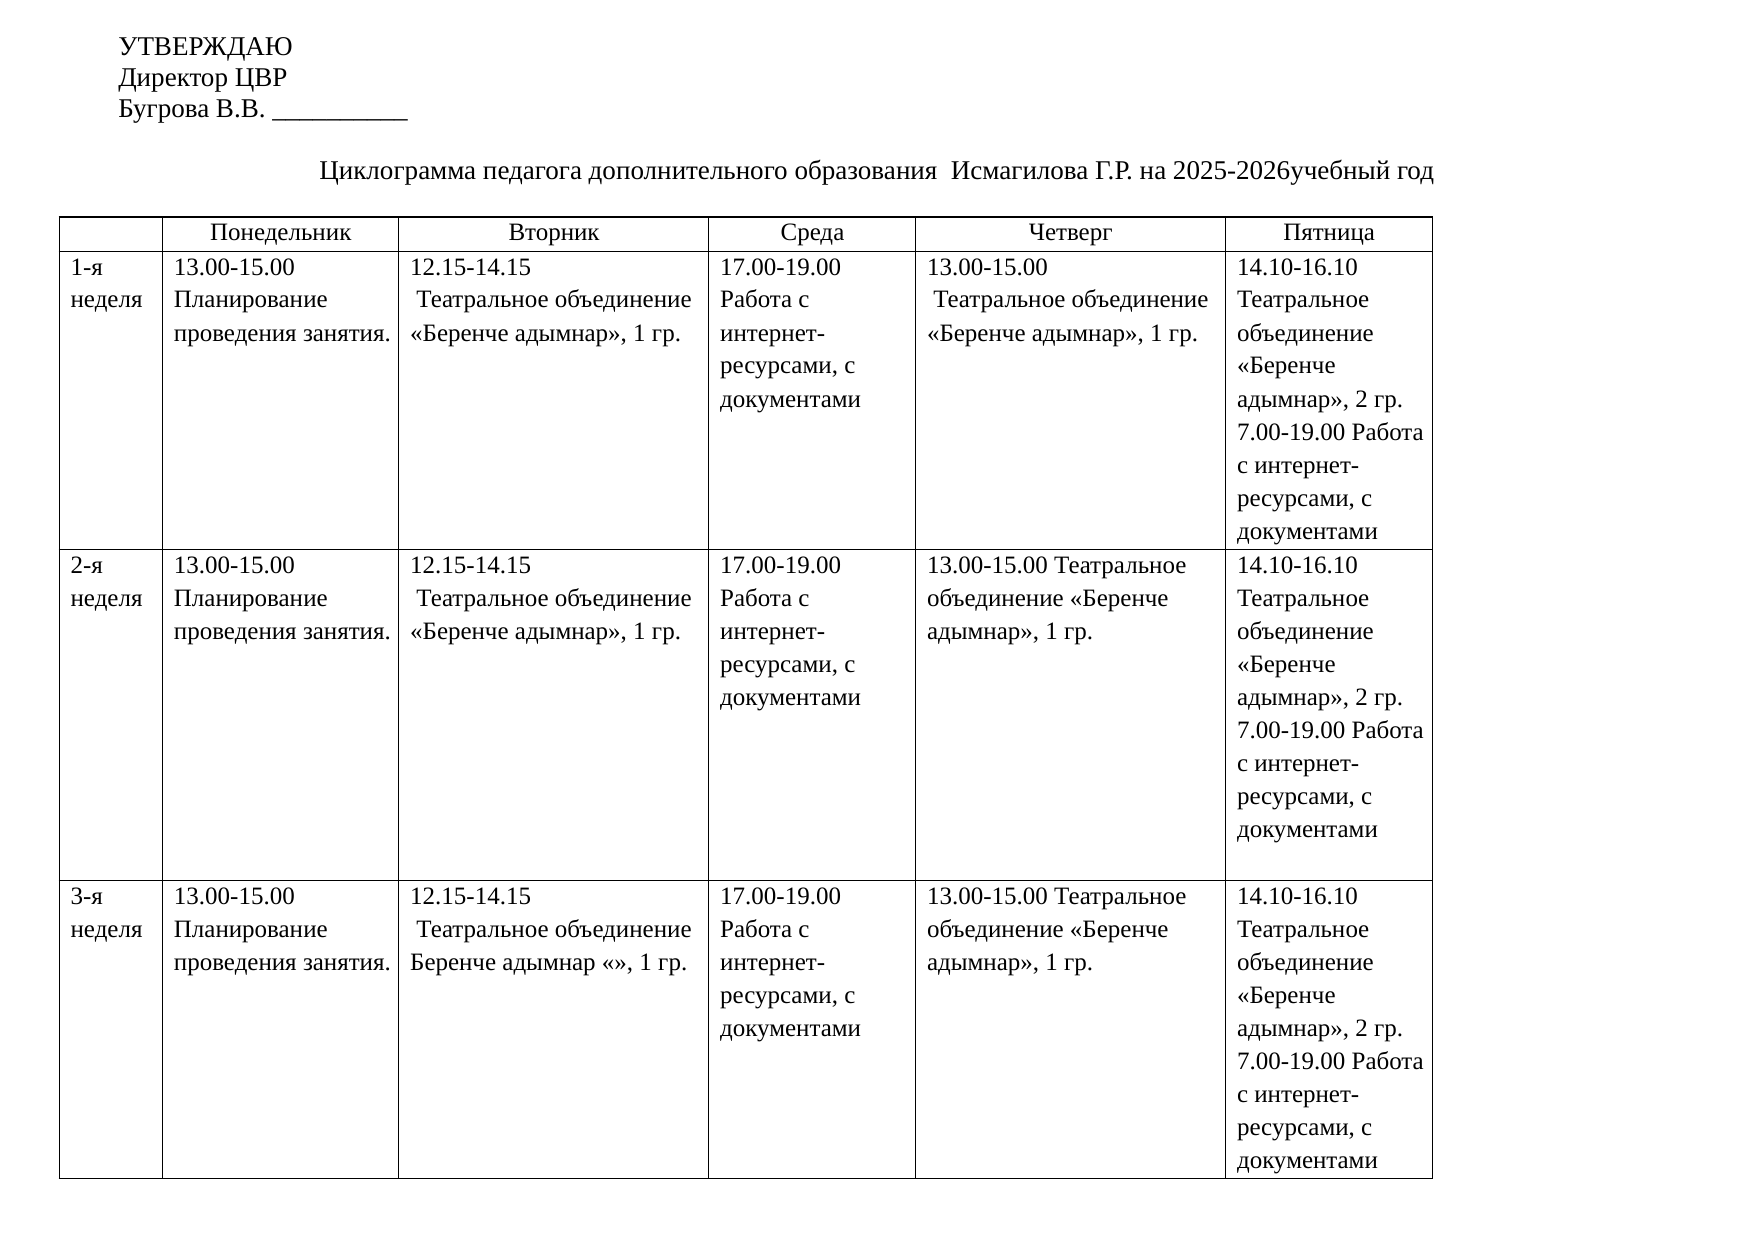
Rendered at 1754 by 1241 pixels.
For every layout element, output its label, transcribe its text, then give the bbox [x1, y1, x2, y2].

table_header Четверг [916, 218, 1225, 251]
table_cell 14.10-16.10 Театральное объединение «Беренче адымнар», 2 гр. 7.00-19.00 Работа с интернет- ресурсами, с документами [1226, 550, 1432, 880]
table_cell 12.15-14.15 Театральное объединение «Беренче адымнар», 1 гр. [399, 252, 708, 549]
table_cell 13.00-15.00 Планирование проведения занятия. [163, 550, 398, 880]
table_cell 17.00-19.00 Работа с интернет- ресурсами, с документами [709, 550, 915, 880]
text Бугрова В.В. __________ [118, 92, 1636, 123]
table_cell 12.15-14.15 Театральное объединение «Беренче адымнар», 1 гр. [399, 550, 708, 880]
table_header Понедельник [163, 218, 398, 251]
table_cell 13.00-15.00 Планирование проведения занятия. [163, 252, 398, 549]
table_cell 3-я неделя [60, 881, 162, 1178]
text Директор ЦВР [118, 61, 1636, 92]
table_header Пятница [1226, 218, 1432, 251]
table_cell 14.10-16.10 Театральное объединение «Беренче адымнар», 2 гр. 7.00-19.00 Работа с интернет- ресурсами, с документами [1226, 881, 1432, 1178]
table_cell 1-я неделя [60, 252, 162, 549]
table_cell 13.00-15.00 Театральное объединение «Беренче адымнар», 1 гр. [916, 881, 1225, 1178]
table_header [60, 218, 162, 251]
table_cell 14.10-16.10 Театральное объединение «Беренче адымнар», 2 гр. 7.00-19.00 Работа с интернет- ресурсами, с документами [1226, 252, 1432, 549]
table_cell 13.00-15.00 Планирование проведения занятия. [163, 881, 398, 1178]
table_cell 13.00-15.00 Театральное объединение «Беренче адымнар», 1 гр. [916, 252, 1225, 549]
table_cell 12.15-14.15 Театральное объединение Беренче адымнар «», 1 гр. [399, 881, 708, 1178]
table_cell 17.00-19.00 Работа с интернет- ресурсами, с документами [709, 252, 915, 549]
table_cell 13.00-15.00 Театральное объединение «Беренче адымнар», 1 гр. [916, 550, 1225, 880]
table_header Среда [709, 218, 915, 251]
table_header Вторник [399, 218, 708, 251]
table_cell 2-я неделя [60, 550, 162, 880]
text Циклограмма педагога дополнительного образования Исмагилова Г.Р. на 2025-2026учебный год [118, 154, 1636, 185]
table_cell 17.00-19.00 Работа с интернет- ресурсами, с документами [709, 881, 915, 1178]
text УТВЕРЖДАЮ [118, 29, 1636, 61]
